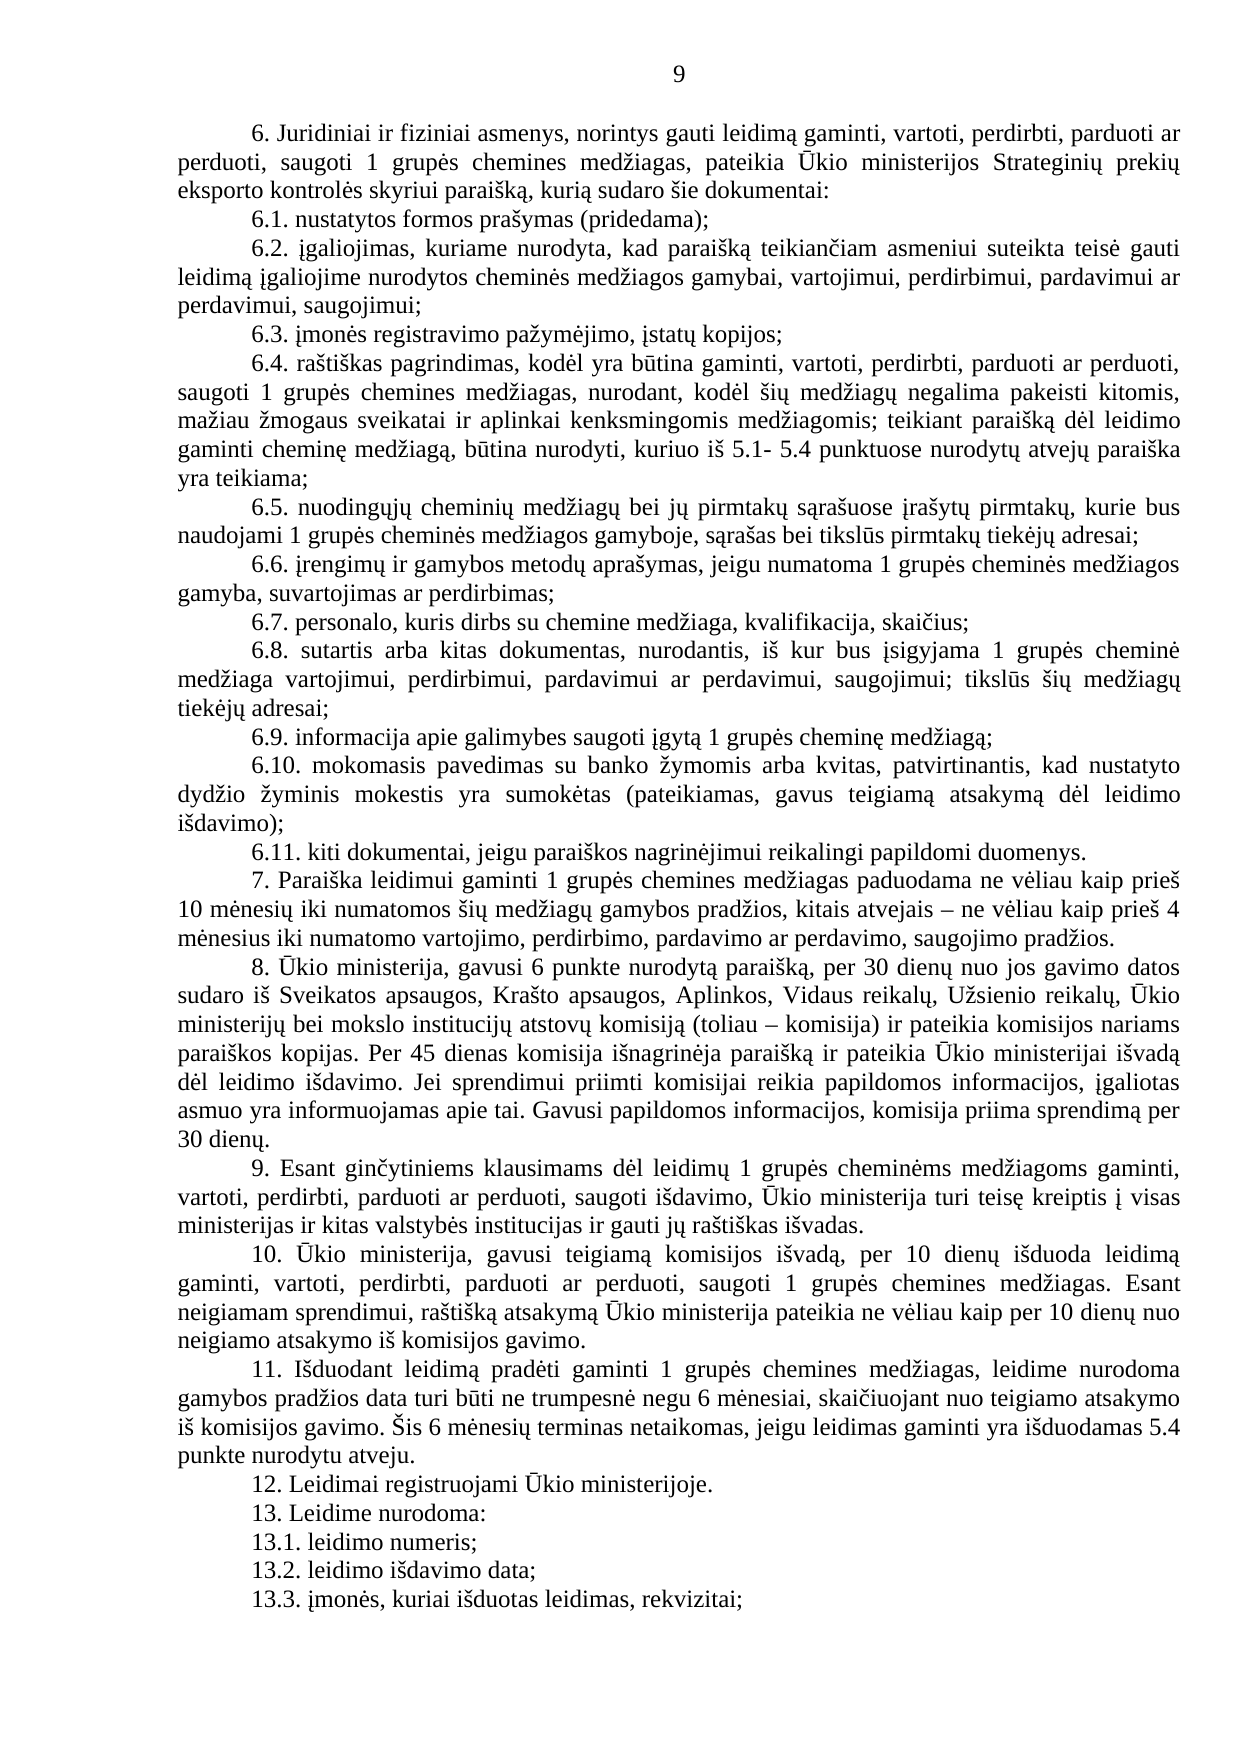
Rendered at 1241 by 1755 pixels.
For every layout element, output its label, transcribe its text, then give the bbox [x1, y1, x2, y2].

text 6.3. įmonės registravimo pažymėjimo, įstatų kopijos; [177, 319, 1181, 348]
text 6.1. nustatytos formos prašymas (pridedama); [177, 204, 1181, 233]
text 6.10. mokomasis pavedimas su banko žymomis arba kvitas, patvirtinantis, kad nustatyto dydžio žyminis mokestis yra sumokėtas (pateikiamas, gavus teigiamą atsakymą dėl leidimo išdavimo); [177, 751, 1181, 837]
text 13.3. įmonės, kuriai išduotas leidimas, rekvizitai; [177, 1584, 1181, 1613]
text 6. Juridiniai ir fiziniai asmenys, norintys gauti leidimą gaminti, vartoti, perdirbti, parduoti ar perduoti, saugoti 1 grupės chemines medžiagas, pateikia Ūkio ministerijos Strateginių prekių eksporto kontrolės skyriui paraišką, kurią sudaro šie dokumentai: [177, 118, 1181, 204]
text 6.5. nuodingųjų cheminių medžiagų bei jų pirmtakų sąrašuose įrašytų pirmtakų, kurie bus naudojami 1 grupės cheminės medžiagos gamyboje, sąrašas bei tikslūs pirmtakų tiekėjų adresai; [177, 492, 1181, 549]
text 7. Paraiška leidimui gaminti 1 grupės chemines medžiagas paduodama ne vėliau kaip prieš 10 mėnesių iki numatomos šių medžiagų gamybos pradžios, kitais atvejais – ne vėliau kaip prieš 4 mėnesius iki numatomo vartojimo, perdirbimo, pardavimo ar perdavimo, saugojimo pradžios. [177, 866, 1181, 952]
text 11. Išduodant leidimą pradėti gaminti 1 grupės chemines medžiagas, leidime nurodoma gamybos pradžios data turi būti ne trumpesnė negu 6 mėnesiai, skaičiuojant nuo teigiamo atsakymo iš komisijos gavimo. Šis 6 mėnesių terminas netaikomas, jeigu leidimas gaminti yra išduodamas 5.4 punkte nurodytu atveju. [177, 1354, 1181, 1469]
text 13.1. leidimo numeris; [177, 1527, 1181, 1556]
text 6.9. informacija apie galimybes saugoti įgytą 1 grupės cheminę medžiagą; [177, 722, 1181, 751]
text 12. Leidimai registruojami Ūkio ministerijoje. [177, 1469, 1181, 1498]
text 8. Ūkio ministerija, gavusi 6 punkte nurodytą paraišką, per 30 dienų nuo jos gavimo datos sudaro iš Sveikatos apsaugos, Krašto apsaugos, Aplinkos, Vidaus reikalų, Užsienio reikalų, Ūkio ministerijų bei mokslo institucijų atstovų komisiją (toliau – komisija) ir pateikia komisijos nariams paraiškos kopijas. Per 45 dienas komisija išnagrinėja paraišką ir pateikia Ūkio ministerijai išvadą dėl leidimo išdavimo. Jei sprendimui priimti komisijai reikia papildomos informacijos, įgaliotas asmuo yra informuojamas apie tai. Gavusi papildomos informacijos, komisija priima sprendimą per 30 dienų. [177, 952, 1181, 1153]
text 6.11. kiti dokumentai, jeigu paraiškos nagrinėjimui reikalingi papildomi duomenys. [177, 837, 1181, 866]
text 6.8. sutartis arba kitas dokumentas, nurodantis, iš kur bus įsigyjama 1 grupės cheminė medžiaga vartojimui, perdirbimui, pardavimui ar perdavimui, saugojimui; tikslūs šių medžiagų tiekėjų adresai; [177, 636, 1181, 722]
text 13. Leidime nurodoma: [177, 1498, 1181, 1527]
text 6.4. raštiškas pagrindimas, kodėl yra būtina gaminti, vartoti, perdirbti, parduoti ar perduoti, saugoti 1 grupės chemines medžiagas, nurodant, kodėl šių medžiagų negalima pakeisti kitomis, mažiau žmogaus sveikatai ir aplinkai kenksmingomis medžiagomis; teikiant paraišką dėl leidimo gaminti cheminę medžiagą, būtina nurodyti, kuriuo iš 5.1- 5.4 punktuose nurodytų atvejų paraiška yra teikiama; [177, 348, 1181, 492]
text 13.2. leidimo išdavimo data; [177, 1556, 1181, 1584]
text 10. Ūkio ministerija, gavusi teigiamą komisijos išvadą, per 10 dienų išduoda leidimą gaminti, vartoti, perdirbti, parduoti ar perduoti, saugoti 1 grupės chemines medžiagas. Esant neigiamam sprendimui, raštišką atsakymą Ūkio ministerija pateikia ne vėliau kaip per 10 dienų nuo neigiamo atsakymo iš komisijos gavimo. [177, 1239, 1181, 1354]
text 9. Esant ginčytiniems klausimams dėl leidimų 1 grupės cheminėms medžiagoms gaminti, vartoti, perdirbti, parduoti ar perduoti, saugoti išdavimo, Ūkio ministerija turi teisę kreiptis į visas ministerijas ir kitas valstybės institucijas ir gauti jų raštiškas išvadas. [177, 1153, 1181, 1239]
text 6.2. įgaliojimas, kuriame nurodyta, kad paraišką teikiančiam asmeniui suteikta teisė gauti leidimą įgaliojime nurodytos cheminės medžiagos gamybai, vartojimui, perdirbimui, pardavimui ar perdavimui, saugojimui; [177, 233, 1181, 319]
text 6.7. personalo, kuris dirbs su chemine medžiaga, kvalifikacija, skaičius; [177, 607, 1181, 636]
text 6.6. įrengimų ir gamybos metodų aprašymas, jeigu numatoma 1 grupės cheminės medžiagos gamyba, suvartojimas ar perdirbimas; [177, 549, 1181, 607]
